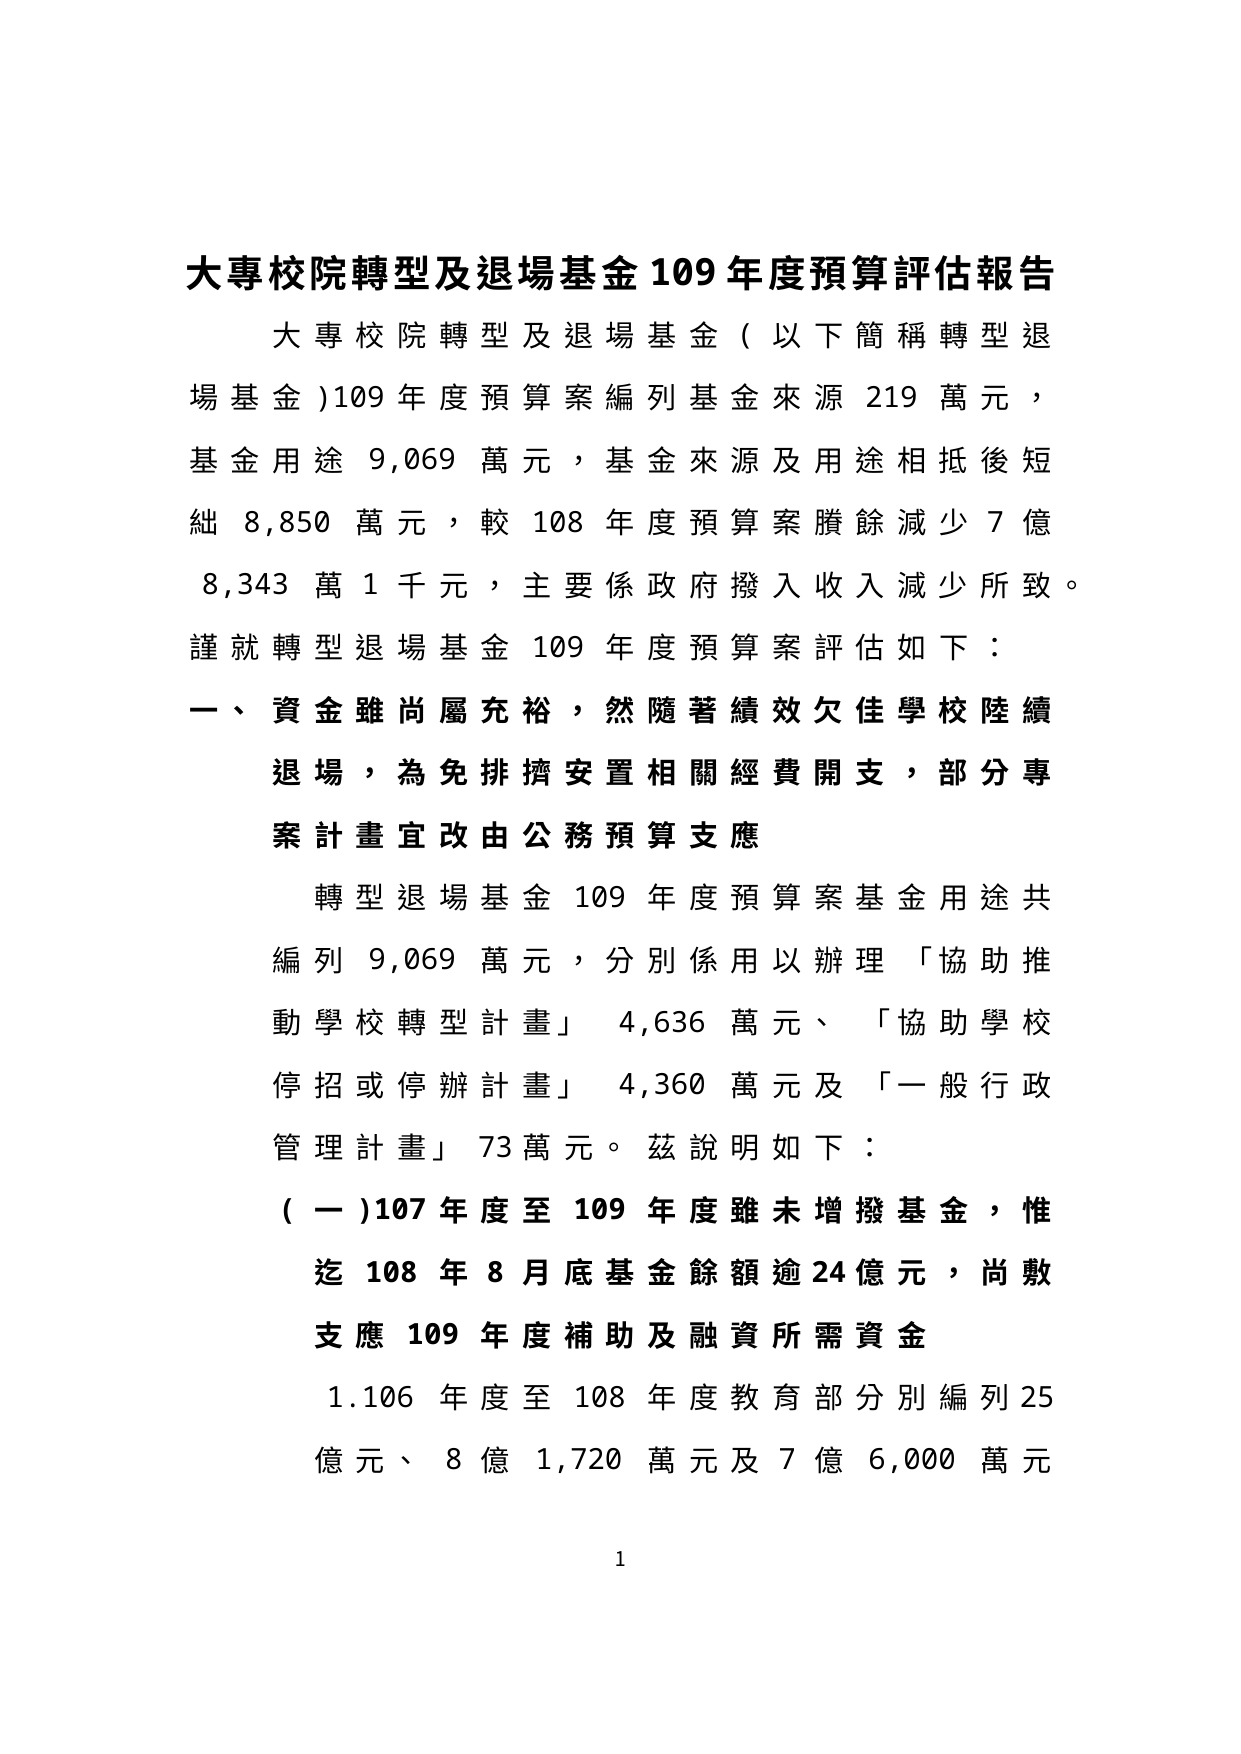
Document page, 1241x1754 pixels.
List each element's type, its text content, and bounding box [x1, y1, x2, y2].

text 一、資金雖尚屬充裕，然隨著績效欠佳學校陸續退場，為免排擠安置相關經費開支，部分專案計畫宜改由公務預算支應 [183, 667, 1058, 854]
text 1.106年度至108年度教育部分別編列25億元、8億1,720萬元及7億6,000萬元供轉型退場基金運作所需經費，惟本院審議107年度及108年度教育部單位預算案，對補助轉型退場基金經費均決議，凍結「大專校院轉型及退場基金」撥款預算，俟私立大專校院轉型及退場條例(以下簡稱退場條例)草案經立法院三讀，並經教育部向立法院教育及文化委員會提出專案報告後，始得動支。而迄108年8月底止，退場條例草案尚未完成立法程序，故109年度教育部單位預算案未編列增撥基金預算，107年度及108年度之增撥基金預算亦遭凍結尚未撥入；是以，目前轉型退場基金之運作經費全係106年度教育部編列之25億元增撥預算。 [271, 1354, 1058, 1479]
text 轉型退場基金109年度預算案基金用途共編列9,069萬元，分別係用以辦理「協助推動學校轉型計畫」4,636萬元、「協助學校停招或停辦計畫」4,360萬元及「一般行政管理計畫」73萬元。茲說明如下： [242, 854, 1058, 1167]
text (一)107年度至109年度雖未增撥基金，惟迄108年8月底基金餘額逾24億元，尚敷支應109年度補助及融資所需資金 [242, 1167, 1058, 1354]
text 大專校院轉型及退場基金(以下簡稱轉型退場基金)109年度預算案編列基金來源219萬元，基金用途9,069萬元，基金來源及用途相抵後短絀8,850萬元，較108年度預算案賸餘減少7億8,343萬1千元，主要係政府撥入收入減少所致。謹就轉型退場基金109年度預算案評估如下： [183, 292, 1058, 667]
text 大專校院轉型及退場基金109年度預算評估報告 [183, 229, 1058, 292]
